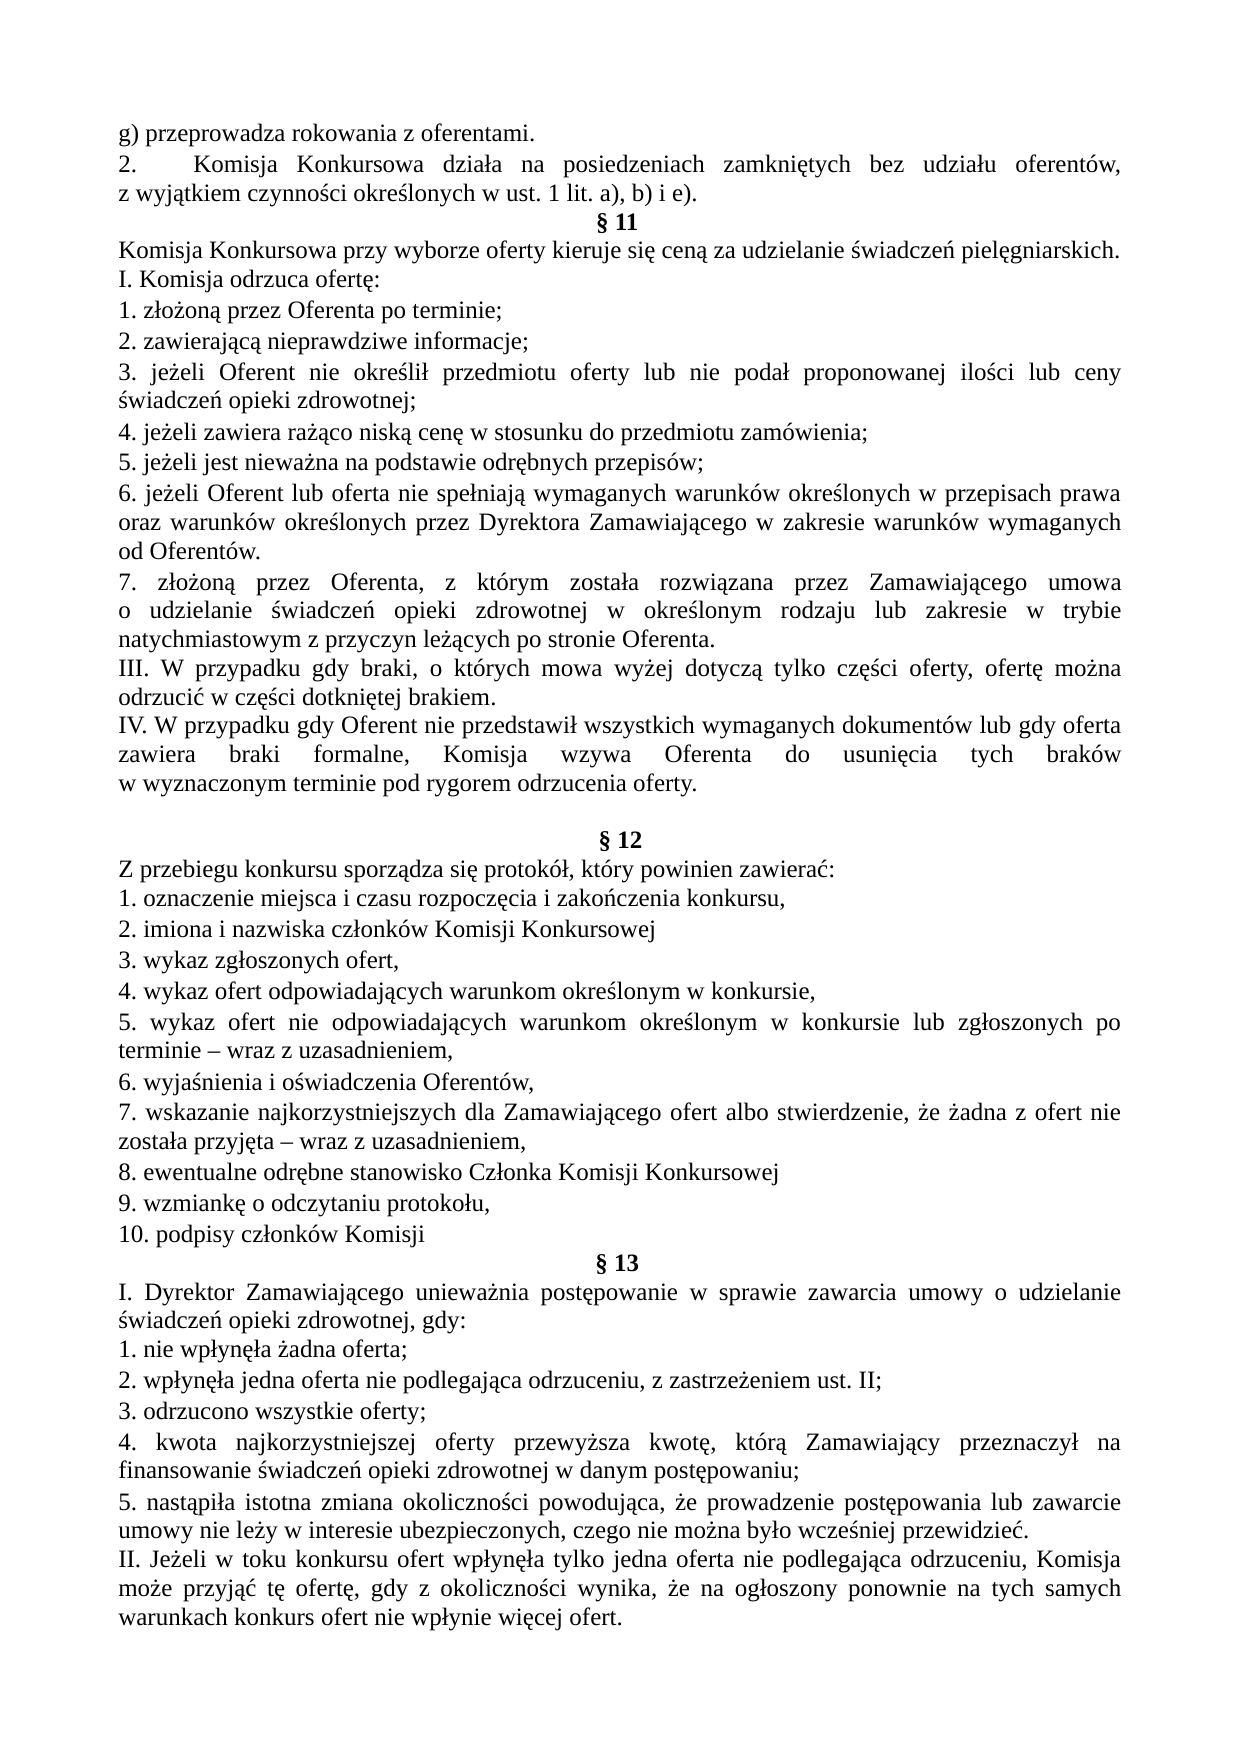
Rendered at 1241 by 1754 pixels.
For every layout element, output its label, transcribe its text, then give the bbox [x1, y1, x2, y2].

text 10. podpisy członków Komisji [118, 1219, 1122, 1248]
text 2. wpłynęła jedna oferta nie podlegająca odrzuceniu, z zastrzeżeniem ust. II; [118, 1365, 1122, 1394]
text 4. jeżeli zawiera rażąco niską cenę w stosunku do przedmiotu zamówienia; [118, 417, 1122, 445]
text 2. zawierającą nieprawdziwe informacje; [118, 326, 1122, 355]
text 7. złożoną przez Oferenta, z którym została rozwiązana przez Zamawiającego umowa o udzielanie świadczeń opieki zdrowotnej w określonym rodzaju lub zakresie w trybie natychmiastowym z przyczyn leżących po stronie Oferenta. [118, 567, 1122, 653]
text 5. jeżeli jest nieważna na podstawie odrębnych przepisów; [118, 447, 1122, 476]
list Komisja Konkursowa działa na posiedzeniach zamkniętych bez udziału oferentów, z wyjątkiem czynności określonych w ust. 1 lit. a), b) i e). [118, 149, 1122, 207]
text 9. wzmiankę o odczytaniu protokołu, [118, 1188, 1122, 1217]
text § 12 [118, 826, 1122, 854]
text IV. W przypadku gdy Oferent nie przedstawił wszystkich wymaganych dokumentów lub gdy oferta zawiera braki formalne, Komisja wzywa Oferenta do usunięcia tych braków w wyznaczonym terminie pod rygorem odrzucenia oferty. [118, 711, 1122, 797]
text 3. odrzucono wszystkie oferty; [118, 1396, 1122, 1425]
text I. Dyrektor Zamawiającego unieważnia postępowanie w sprawie zawarcia umowy o udzielanie świadczeń opieki zdrowotnej, gdy: [118, 1277, 1122, 1334]
text II. Jeżeli w toku konkursu ofert wpłynęła tylko jedna oferta nie podlegająca odrzuceniu, Komisja może przyjąć tę ofertę, gdy z okoliczności wynika, że na ogłoszony ponownie na tych samych warunkach konkurs ofert nie wpłynie więcej ofert. [118, 1544, 1122, 1630]
text I. Komisja odrzuca ofertę: [118, 264, 1122, 293]
text 1. oznaczenie miejsca i czasu rozpoczęcia i zakończenia konkursu, [118, 883, 1122, 912]
text III. W przypadku gdy braki, o których mowa wyżej dotyczą tylko części oferty, ofertę można odrzucić w części dotkniętej brakiem. [118, 653, 1122, 711]
text 5. nastąpiła istotna zmiana okoliczności powodująca, że prowadzenie postępowania lub zawarcie umowy nie leży w interesie ubezpieczonych, czego nie można było wcześniej przewidzieć. [118, 1487, 1122, 1544]
text 3. jeżeli Oferent nie określił przedmiotu oferty lub nie podał proponowanej ilości lub ceny świadczeń opieki zdrowotnej; [118, 357, 1122, 414]
text 4. wykaz ofert odpowiadających warunkom określonym w konkursie, [118, 976, 1122, 1005]
text 7. wskazanie najkorzystniejszych dla Zamawiającego ofert albo stwierdzenie, że żadna z ofert nie została przyjęta – wraz z uzasadnieniem, [118, 1097, 1122, 1155]
text § 13 [118, 1248, 1122, 1277]
text g) przeprowadza rokowania z oferentami. [118, 118, 1122, 147]
text 4. kwota najkorzystniejszej oferty przewyższa kwotę, którą Zamawiający przeznaczył na finansowanie świadczeń opieki zdrowotnej w danym postępowaniu; [118, 1427, 1122, 1484]
text 8. ewentualne odrębne stanowisko Członka Komisji Konkursowej [118, 1157, 1122, 1186]
text 1. nie wpłynęła żadna oferta; [118, 1334, 1122, 1363]
text Z przebiegu konkursu sporządza się protokół, który powinien zawierać: [118, 854, 1122, 883]
text 2. imiona i nazwiska członków Komisji Konkursowej [118, 914, 1122, 943]
text 5. wykaz ofert nie odpowiadających warunkom określonym w konkursie lub zgłoszonych po terminie – wraz z uzasadnieniem, [118, 1007, 1122, 1064]
text 6. wyjaśnienia i oświadczenia Oferentów, [118, 1067, 1122, 1095]
text Komisja Konkursowa przy wyborze oferty kieruje się ceną za udzielanie świadczeń pielęgniarskich. [118, 235, 1122, 264]
text 3. wykaz zgłoszonych ofert, [118, 945, 1122, 974]
text 1. złożoną przez Oferenta po terminie; [118, 295, 1122, 324]
text 6. jeżeli Oferent lub oferta nie spełniają wymaganych warunków określonych w przepisach prawa oraz warunków określonych przez Dyrektora Zamawiającego w zakresie warunków wymaganych od Oferentów. [118, 478, 1122, 565]
text § 11 [118, 207, 1122, 235]
